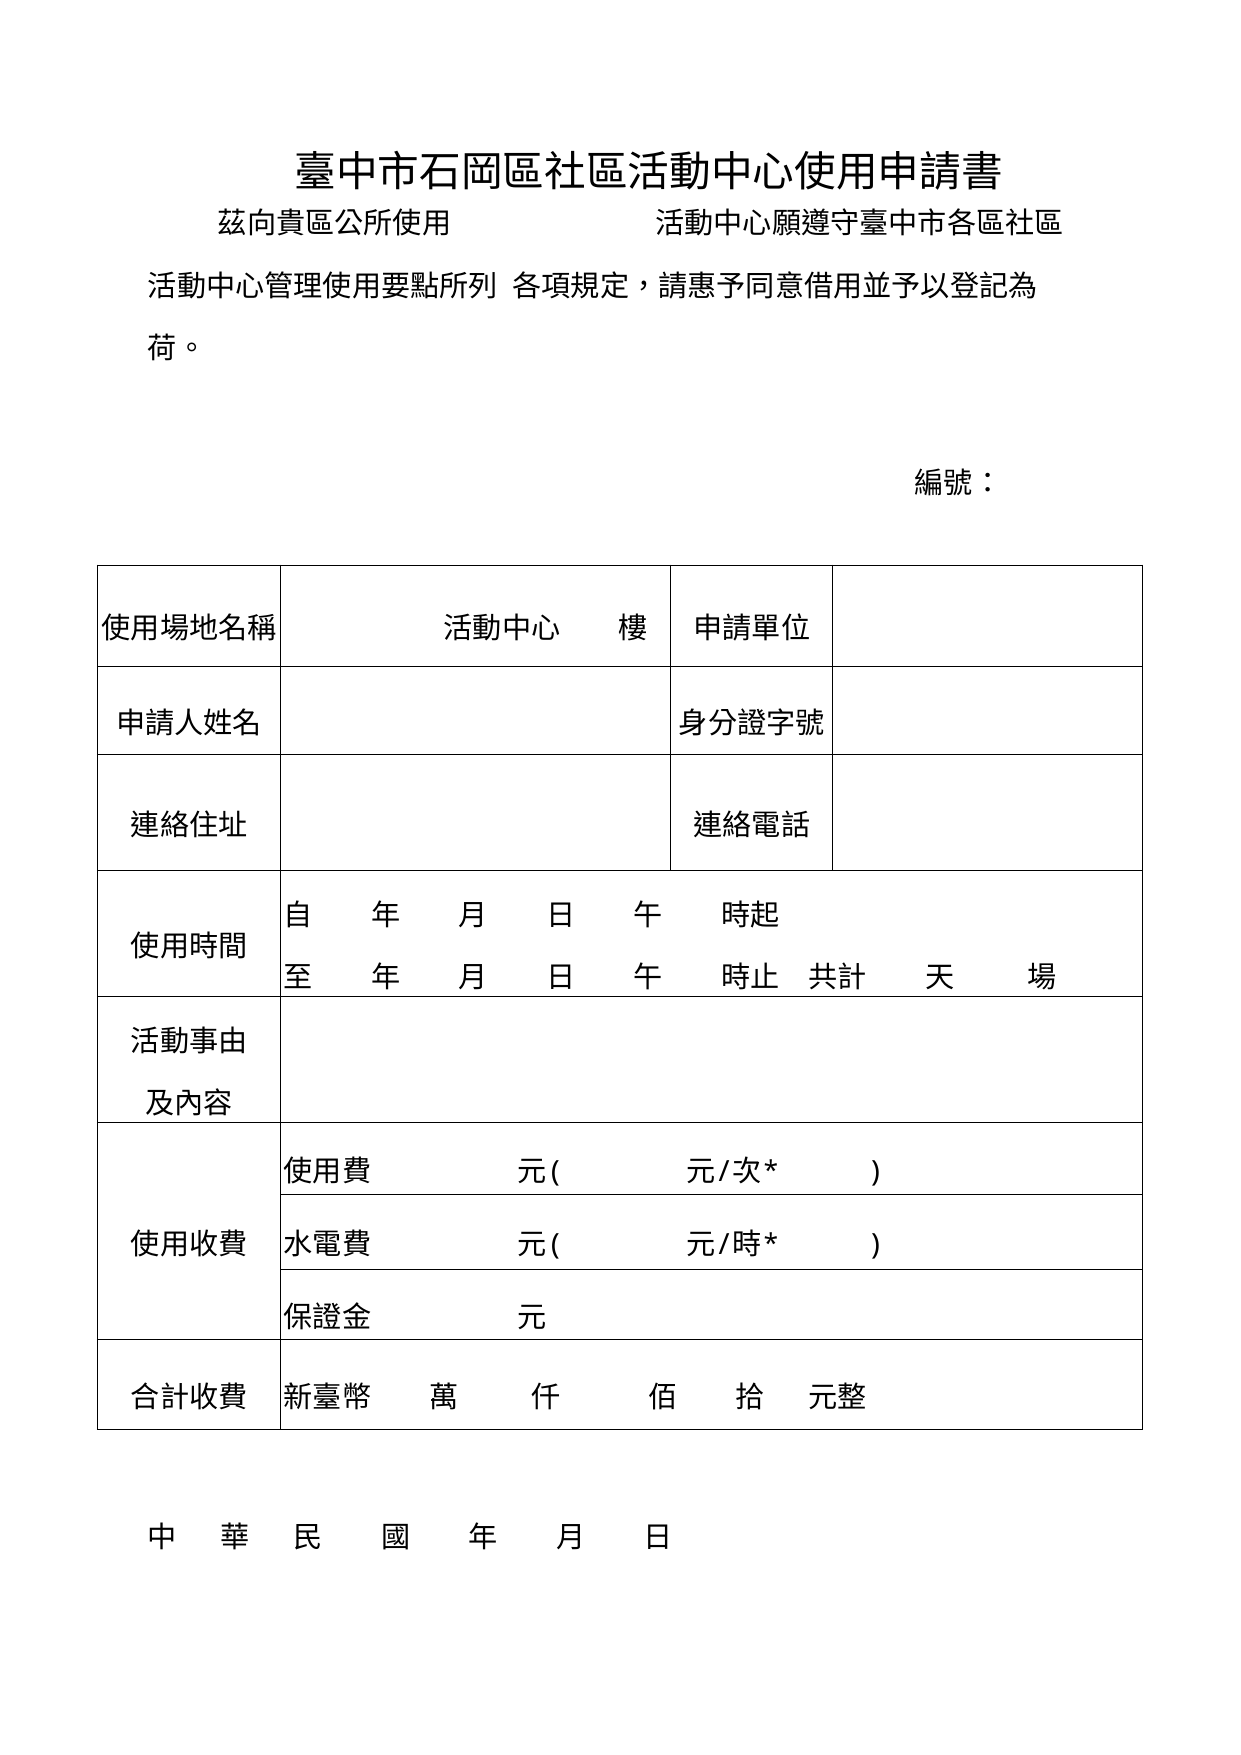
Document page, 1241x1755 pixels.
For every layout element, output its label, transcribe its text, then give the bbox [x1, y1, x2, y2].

text 編號： [914, 439, 1093, 502]
text 臺中市石岡區社區活動中心使用申請書 [148, 127, 1093, 189]
table_cell [281, 997, 1142, 1122]
table_cell 連絡電話 [671, 755, 832, 870]
table_cell 使用費 元( 元/次* ) [281, 1123, 1142, 1193]
table_cell 保證金 元 [281, 1270, 1142, 1339]
table_header 活動中心 樓 [281, 566, 670, 666]
table_header 使用場地名稱 [98, 566, 280, 666]
table_cell [281, 755, 670, 870]
text 茲向貴區公所使用 活動中心願遵守臺中市各區社區活動中心管理使用要點所列 各項規定，請惠予同意借用並予以登記為荷。 [148, 189, 1093, 377]
table_cell 新臺幣 萬 仟 佰 拾 元整 [281, 1340, 1142, 1429]
table_header [833, 566, 1142, 666]
table_cell 合計收費 [98, 1340, 280, 1429]
table_cell 使用收費 [98, 1123, 280, 1339]
table_header 申請單位 [671, 566, 832, 666]
table_cell 連絡住址 [98, 755, 280, 870]
table_cell [281, 667, 670, 754]
table_cell [833, 667, 1142, 754]
table_cell 活動事由 及內容 [98, 997, 280, 1122]
table_cell 使用時間 [98, 871, 280, 996]
table_cell 身分證字號 [671, 667, 832, 754]
table_cell 申請人姓名 [98, 667, 280, 754]
table_cell 水電費 元( 元/時* ) [281, 1195, 1142, 1268]
text 中 華 民 國 年 月 日 [148, 1493, 1093, 1555]
table_cell 自 年 月 日 午 時起 至 年 月 日 午 時止 共計 天 場 [281, 871, 1142, 996]
table_cell [833, 755, 1142, 870]
